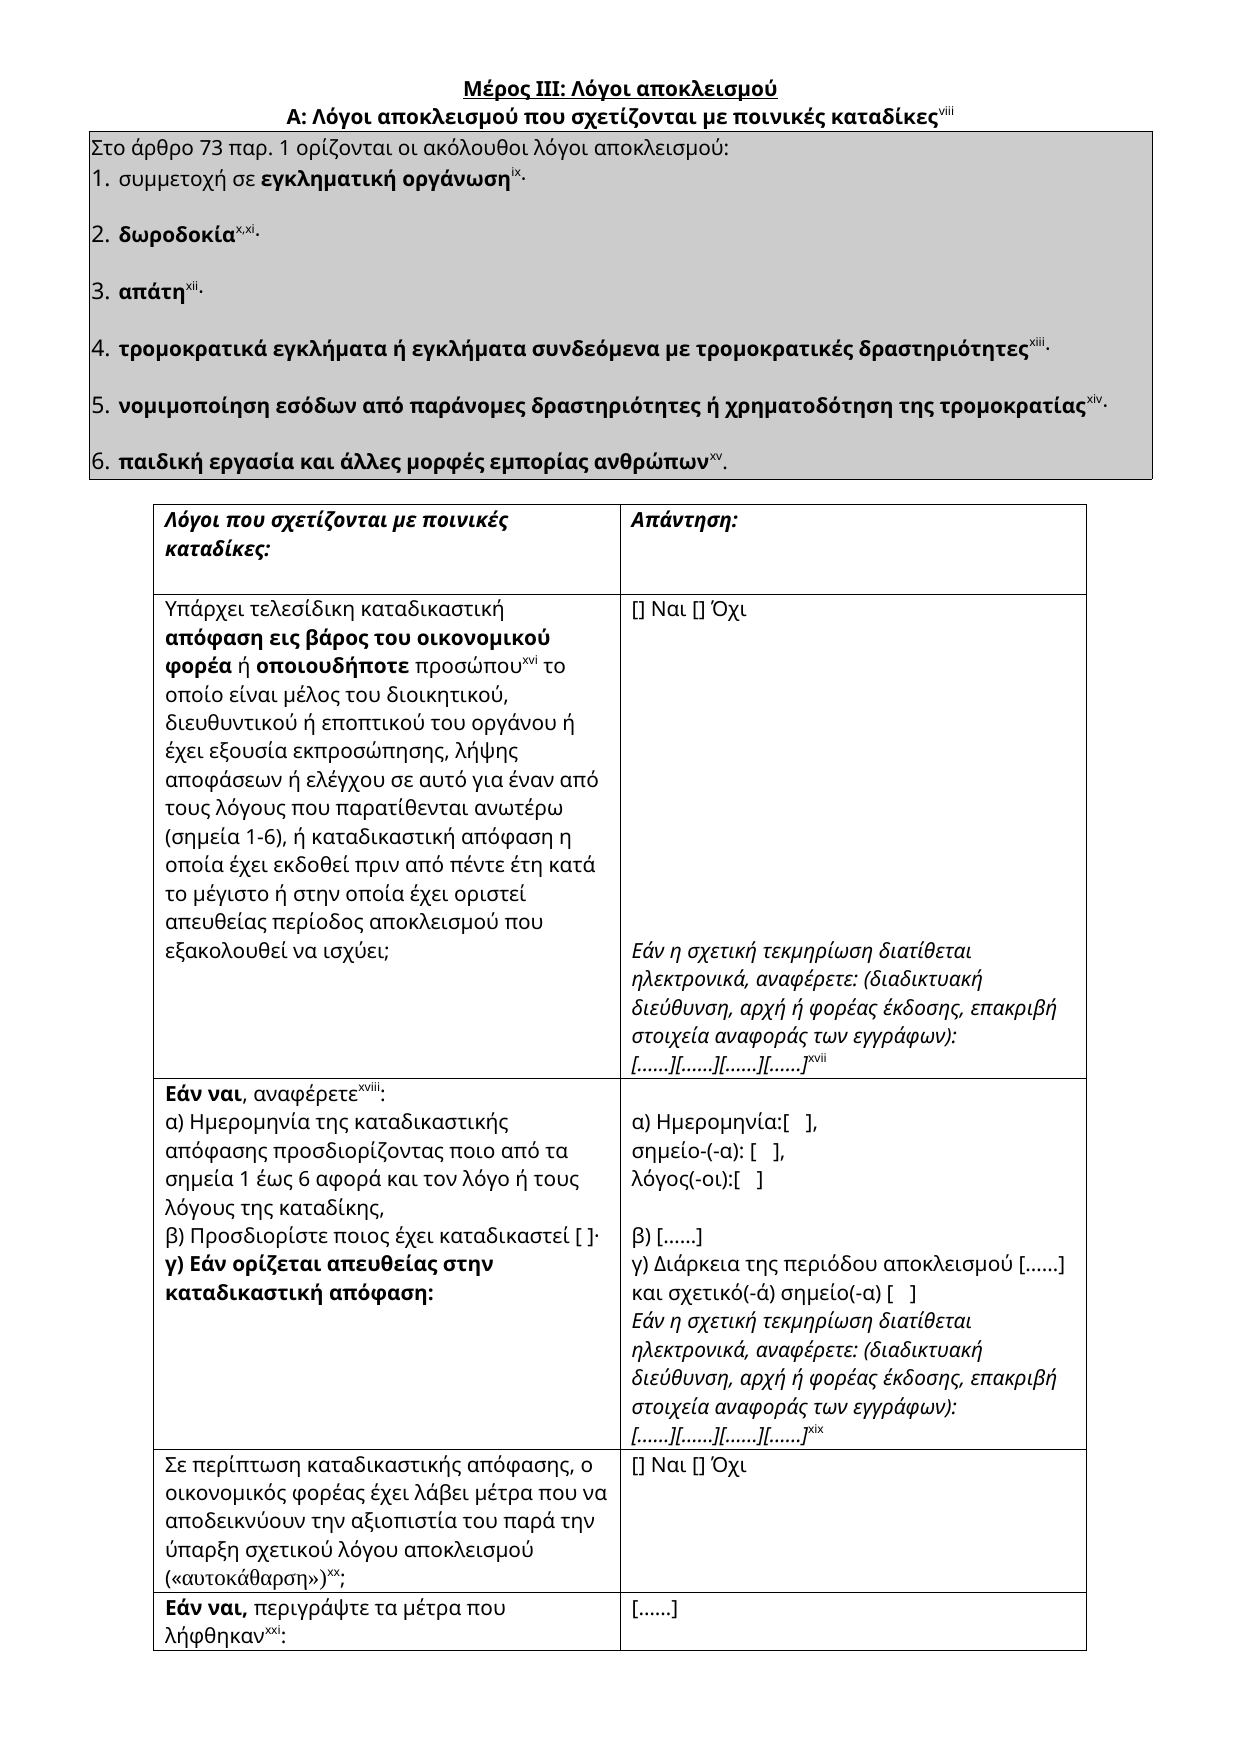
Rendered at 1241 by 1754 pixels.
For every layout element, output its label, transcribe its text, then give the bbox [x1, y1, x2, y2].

table_cell Εάν ναι, περιγράψτε τα μέτρα που λήφθηκαν: [154, 1593, 620, 1650]
table_cell Υπάρχει τελεσίδικη καταδικαστική απόφαση εις βάρος του οικονομικού φορέα ή οποιουδήποτε προσώπου το οποίο είναι μέλος του διοικητικού, διευθυντικού ή εποπτικού του οργάνου ή έχει εξουσία εκπροσώπησης, λήψης αποφάσεων ή ελέγχου σε αυτό για έναν από τους λόγους που παρατίθενται ανωτέρω (σημεία 1-6), ή καταδικαστική απόφαση η οποία έχει εκδοθεί πριν από πέντε έτη κατά το μέγιστο ή στην οποία έχει οριστεί απευθείας περίοδος αποκλεισμού που εξακολουθεί να ισχύει; [154, 595, 620, 1078]
text Α: Λόγοι αποκλεισμού που σχετίζονται με ποινικές καταδίκες [89, 102, 1152, 131]
table_cell Εάν ναι, αναφέρετε: α) Ημερομηνία της καταδικαστικής απόφασης προσδιορίζοντας ποιο από τα σημεία 1 έως 6 αφορά και τον λόγο ή τους λόγους της καταδίκης, β) Προσδιορίστε ποιος έχει καταδικαστεί [ ]· γ) Εάν ορίζεται απευθείας στην καταδικαστική απόφαση: [154, 1079, 620, 1449]
list νομιμοποίηση εσόδων από παράνομες δραστηριότητες ή χρηματοδότηση της τρομοκρατίας· [90, 386, 1152, 420]
table_cell Σε περίπτωση καταδικαστικής απόφασης, ο οικονομικός φορέας έχει λάβει μέτρα που να αποδεικνύουν την αξιοπιστία του παρά την ύπαρξη σχετικού λόγου αποκλεισμού («αυτοκάθαρση»); [154, 1450, 620, 1592]
list παιδική εργασία και άλλες μορφές εμπορίας ανθρώπων. [90, 443, 1152, 479]
list τρομοκρατικά εγκλήματα ή εγκλήματα συνδεόμενα με τρομοκρατικές δραστηριότητες· [90, 329, 1152, 363]
list δωροδοκία,· [90, 216, 1152, 249]
list συμμετοχή σε εγκληματική οργάνωση· [90, 159, 1152, 193]
table_cell α) Ημερομηνία:[ ], σημείο-(-α): [ ], λόγος(-οι):[ ] β) [……] γ) Διάρκεια της περιόδου αποκλεισμού [……] και σχετικό(-ά) σημείο(-α) [ ] Εάν η σχετική τεκμηρίωση διατίθεται ηλεκτρονικά, αναφέρετε: (διαδικτυακή διεύθυνση, αρχή ή φορέας έκδοσης, επακριβή στοιχεία αναφοράς των εγγράφων): [……][……][……][……] [621, 1079, 1086, 1449]
table_cell [……] [621, 1593, 1086, 1650]
table_cell [] Ναι [] Όχι [621, 1450, 1086, 1592]
list απάτη· [90, 273, 1152, 306]
text Στο άρθρο 73 παρ. 1 ορίζονται οι ακόλουθοι λόγοι αποκλεισμού: [90, 132, 1152, 159]
text Μέρος III: Λόγοι αποκλεισμού [89, 74, 1152, 102]
table_header Απάντηση: [621, 505, 1086, 593]
table_header Λόγοι που σχετίζονται με ποινικές καταδίκες: [154, 505, 620, 593]
table_cell [] Ναι [] Όχι Εάν η σχετική τεκμηρίωση διατίθεται ηλεκτρονικά, αναφέρετε: (διαδικτυακή διεύθυνση, αρχή ή φορέας έκδοσης, επακριβή στοιχεία αναφοράς των εγγράφων): [……][……][……][……] [621, 595, 1086, 1078]
